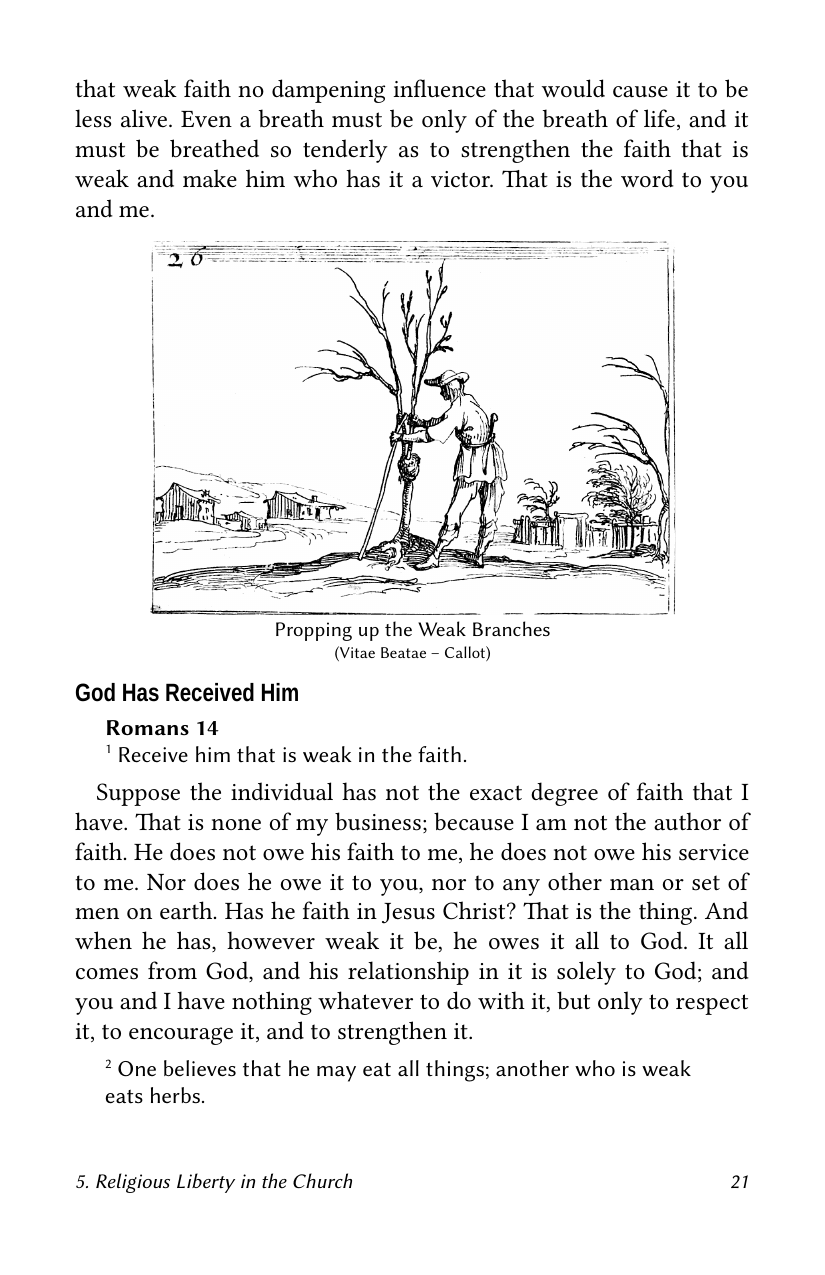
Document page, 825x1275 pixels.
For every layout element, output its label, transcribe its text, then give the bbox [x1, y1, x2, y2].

text Suppose the individual has not the exact degree of faith that I have. That is none of my business; because I am not the author of faith. He does not owe his faith to me, he does not owe his service to me. Nor does he owe it to you, nor to any other man or set of men on earth. Has he faith in Jesus Christ? That is the thing. And when he has, however weak it be, he owes it all to God. It all comes from God, and his relationship in it is solely to God; and you and I have nothing whatever to do with it, but only to respect it, to encourage it, and to strengthen it. [75, 778, 750, 1046]
picture [150, 241, 675, 615]
text (Vitae Beatae – Callot) [165, 642, 660, 663]
text 1 Receive him that is weak in the faith. [105, 741, 720, 768]
text Romans 14 [105, 715, 750, 741]
text that weak faith no dampening influence that would cause it to be less alive. Even a breath must be only of the breath of life, and it must be breathed so tenderly as to strengthen the faith that is weak and make him who has it a victor. That is the word to you and me. [75, 75, 750, 223]
text 2 One believes that he may eat all things; another who is weak eats herbs. [105, 1056, 720, 1109]
text Propping up the Weak Branches [165, 615, 660, 642]
subtitle God Has Received Him [75, 239, 750, 706]
